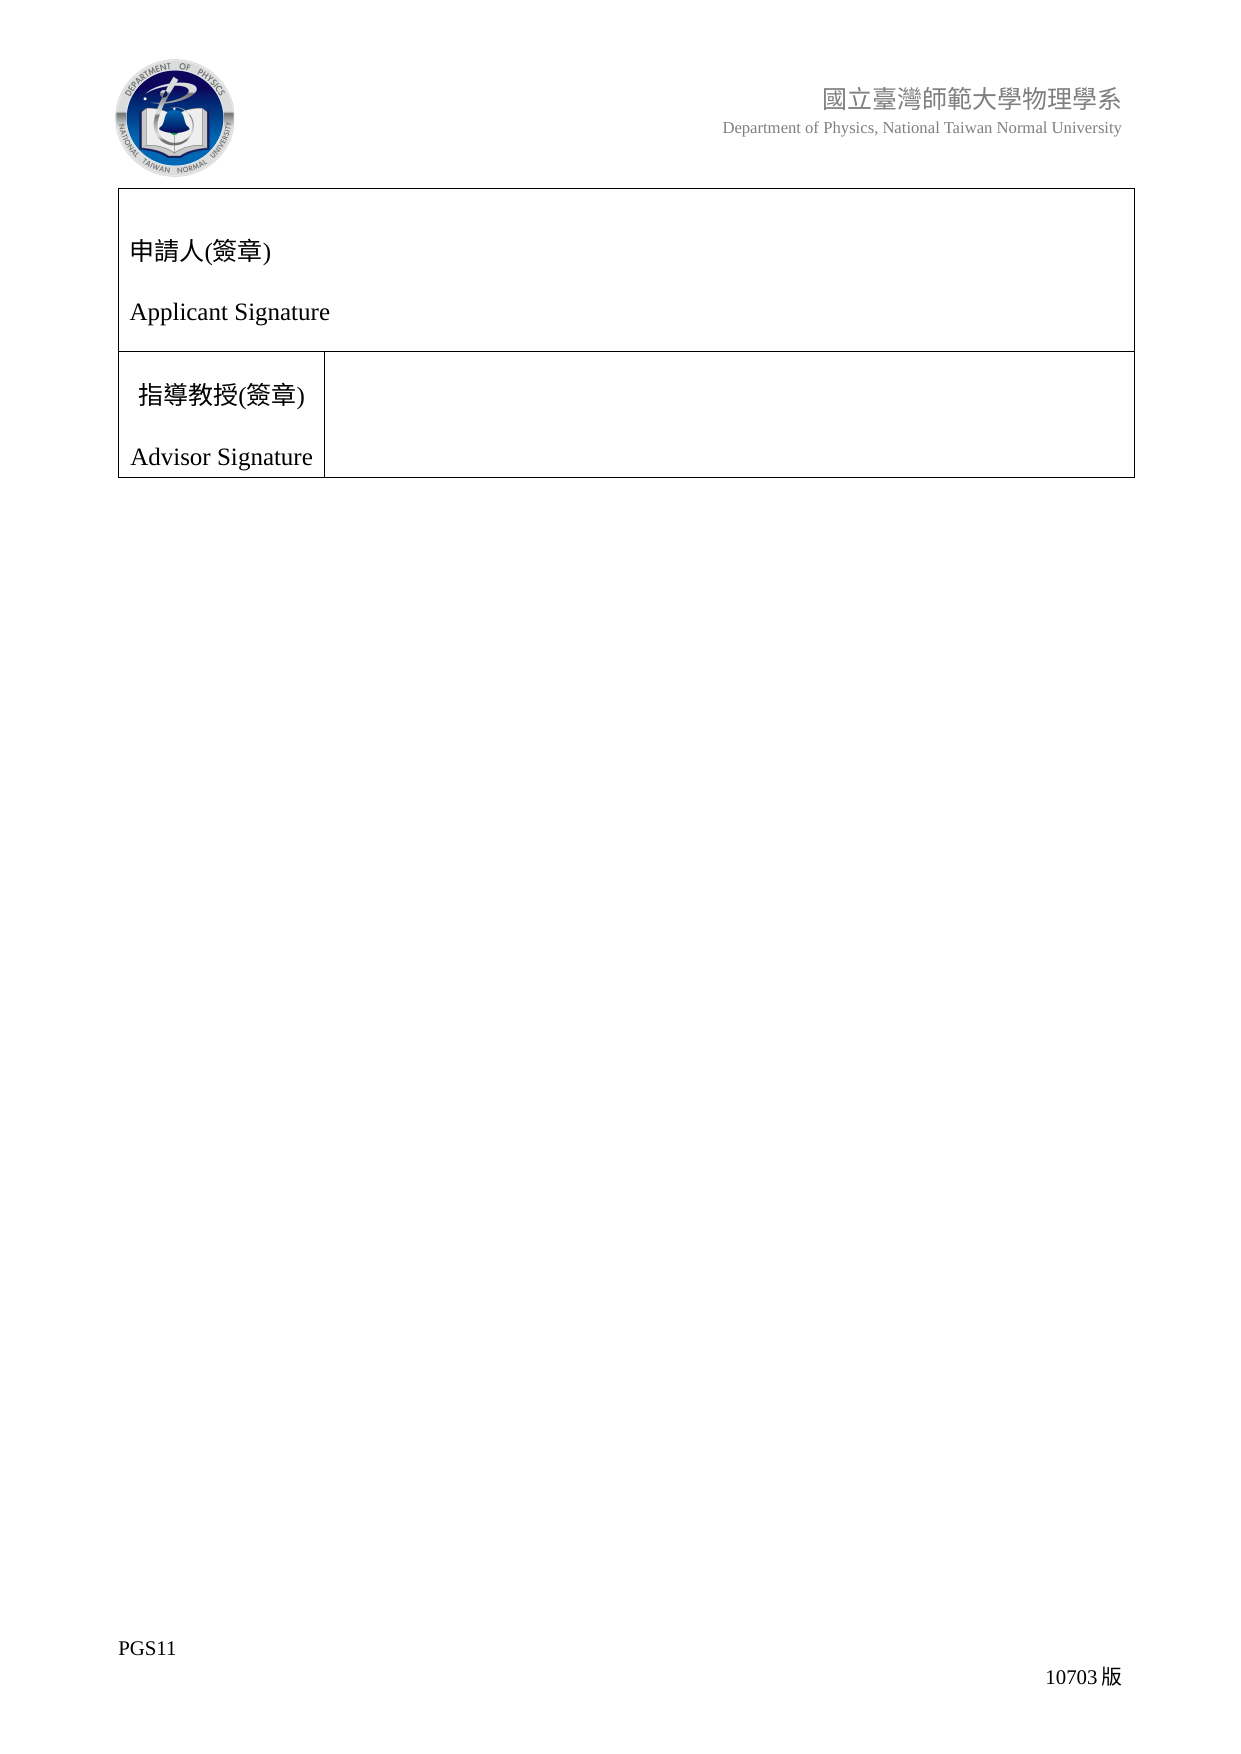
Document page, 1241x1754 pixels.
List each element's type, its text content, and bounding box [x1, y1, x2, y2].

table_cell 申請人(簽章) Applicant Signature [119, 189, 1134, 351]
table_cell [325, 352, 1134, 477]
table_cell 指導教授(簽章) Advisor Signature [119, 352, 324, 477]
